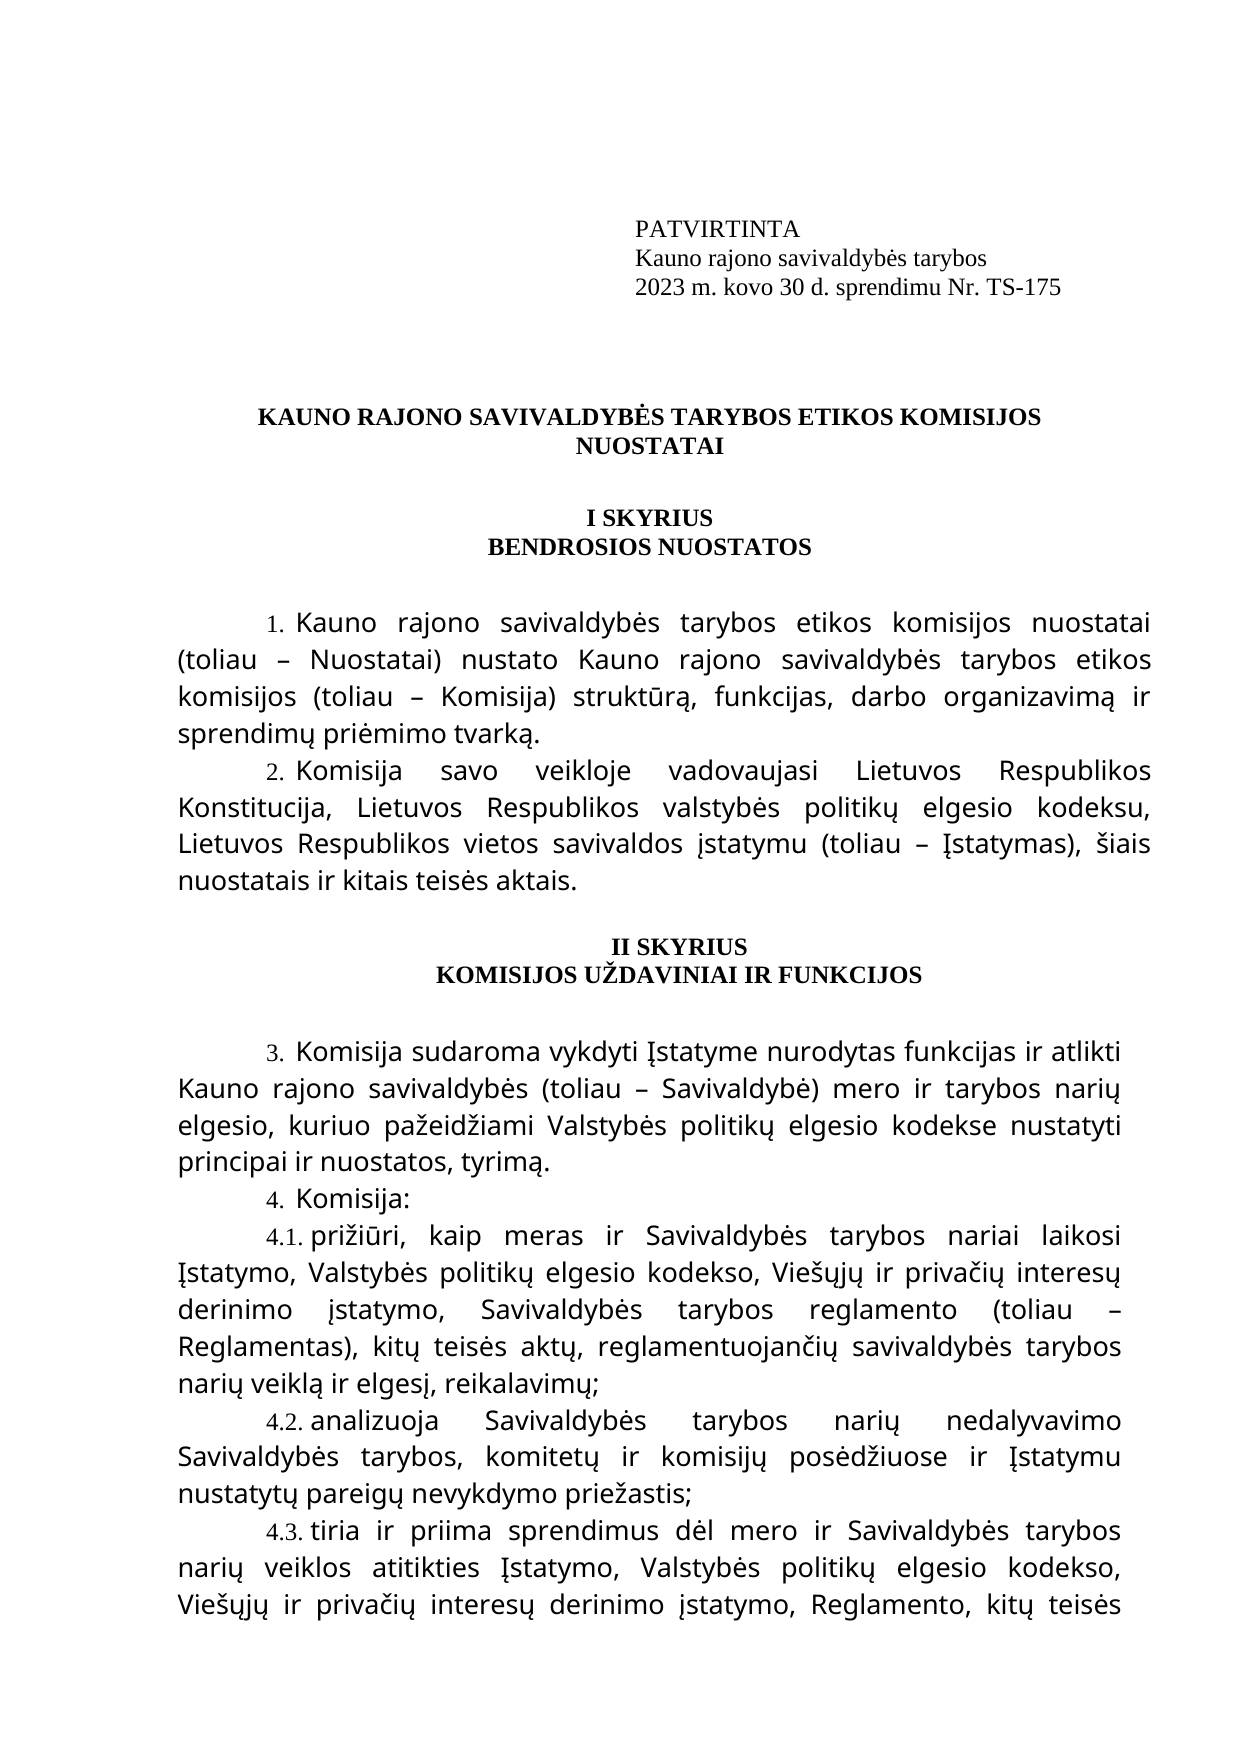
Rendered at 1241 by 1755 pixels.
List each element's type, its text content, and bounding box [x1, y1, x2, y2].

text 4.2. analizuoja Savivaldybės tarybos narių nedalyvavimo Savivaldybės tarybos, komitetų ir komisijų posėdžiuose ir Įstatymu nustatytų pareigų nevykdymo priežastis; [177, 1401, 1122, 1512]
text PATVIRTINTA [177, 214, 1181, 243]
text 3. Komisija sudaroma vykdyti Įstatyme nurodytas funkcijas ir atlikti Kauno rajono savivaldybės (toliau – Savivaldybė) mero ir tarybos narių elgesio, kuriuo pažeidžiami Valstybės politikų elgesio kodekse nustatyti principai ir nuostatos, tyrimą. [177, 1032, 1122, 1180]
text 2023 m. kovo 30 d. sprendimu Nr. TS-175 [177, 272, 1181, 300]
text 2. Komisija savo veikloje vadovaujasi Lietuvos Respublikos Konstitucija, Lietuvos Respublikos valstybės politikų elgesio kodeksu, Lietuvos Respublikos vietos savivaldos įstatymu (toliau – Įstatymas), šiais nuostatais ir kitais teisės aktais. [177, 751, 1152, 899]
text KOMISIJOS UŽDAVINIAI IR FUNKCIJOS [177, 960, 1181, 989]
text 4. Komisija: [177, 1180, 1122, 1217]
text 1. Kauno rajono savivaldybės tarybos etikos komisijos nuostatai (toliau – Nuostatai) nustato Kauno rajono savivaldybės tarybos etikos komisijos (toliau – Komisija) struktūrą, funkcijas, darbo organizavimą ir sprendimų priėmimo tvarką. [177, 604, 1152, 751]
text 4.1. prižiūri, kaip meras ir Savivaldybės tarybos nariai laikosi Įstatymo, Valstybės politikų elgesio kodekso, Viešųjų ir privačių interesų derinimo įstatymo, Savivaldybės tarybos reglamento (toliau – Reglamentas), kitų teisės aktų, reglamentuojančių savivaldybės tarybos narių veiklą ir elgesį, reikalavimų; [177, 1217, 1122, 1401]
text nuostatai [177, 431, 1122, 460]
text I SKYRIUS [177, 503, 1122, 532]
text Kauno rajono savivaldybės tarybos etikos komisijos [177, 402, 1122, 431]
text 4.3. tiria ir priima sprendimus dėl mero ir Savivaldybės tarybos narių veiklos atitikties Įstatymo, Valstybės politikų elgesio kodekso, Viešųjų ir privačių interesų derinimo įstatymo, Reglamento, kitų teisės [177, 1512, 1122, 1622]
text BENDROSIOS NUOSTATOS [177, 532, 1122, 561]
text Kauno rajono savivaldybės tarybos [177, 243, 1181, 272]
text II SKYRIUS [177, 932, 1181, 960]
